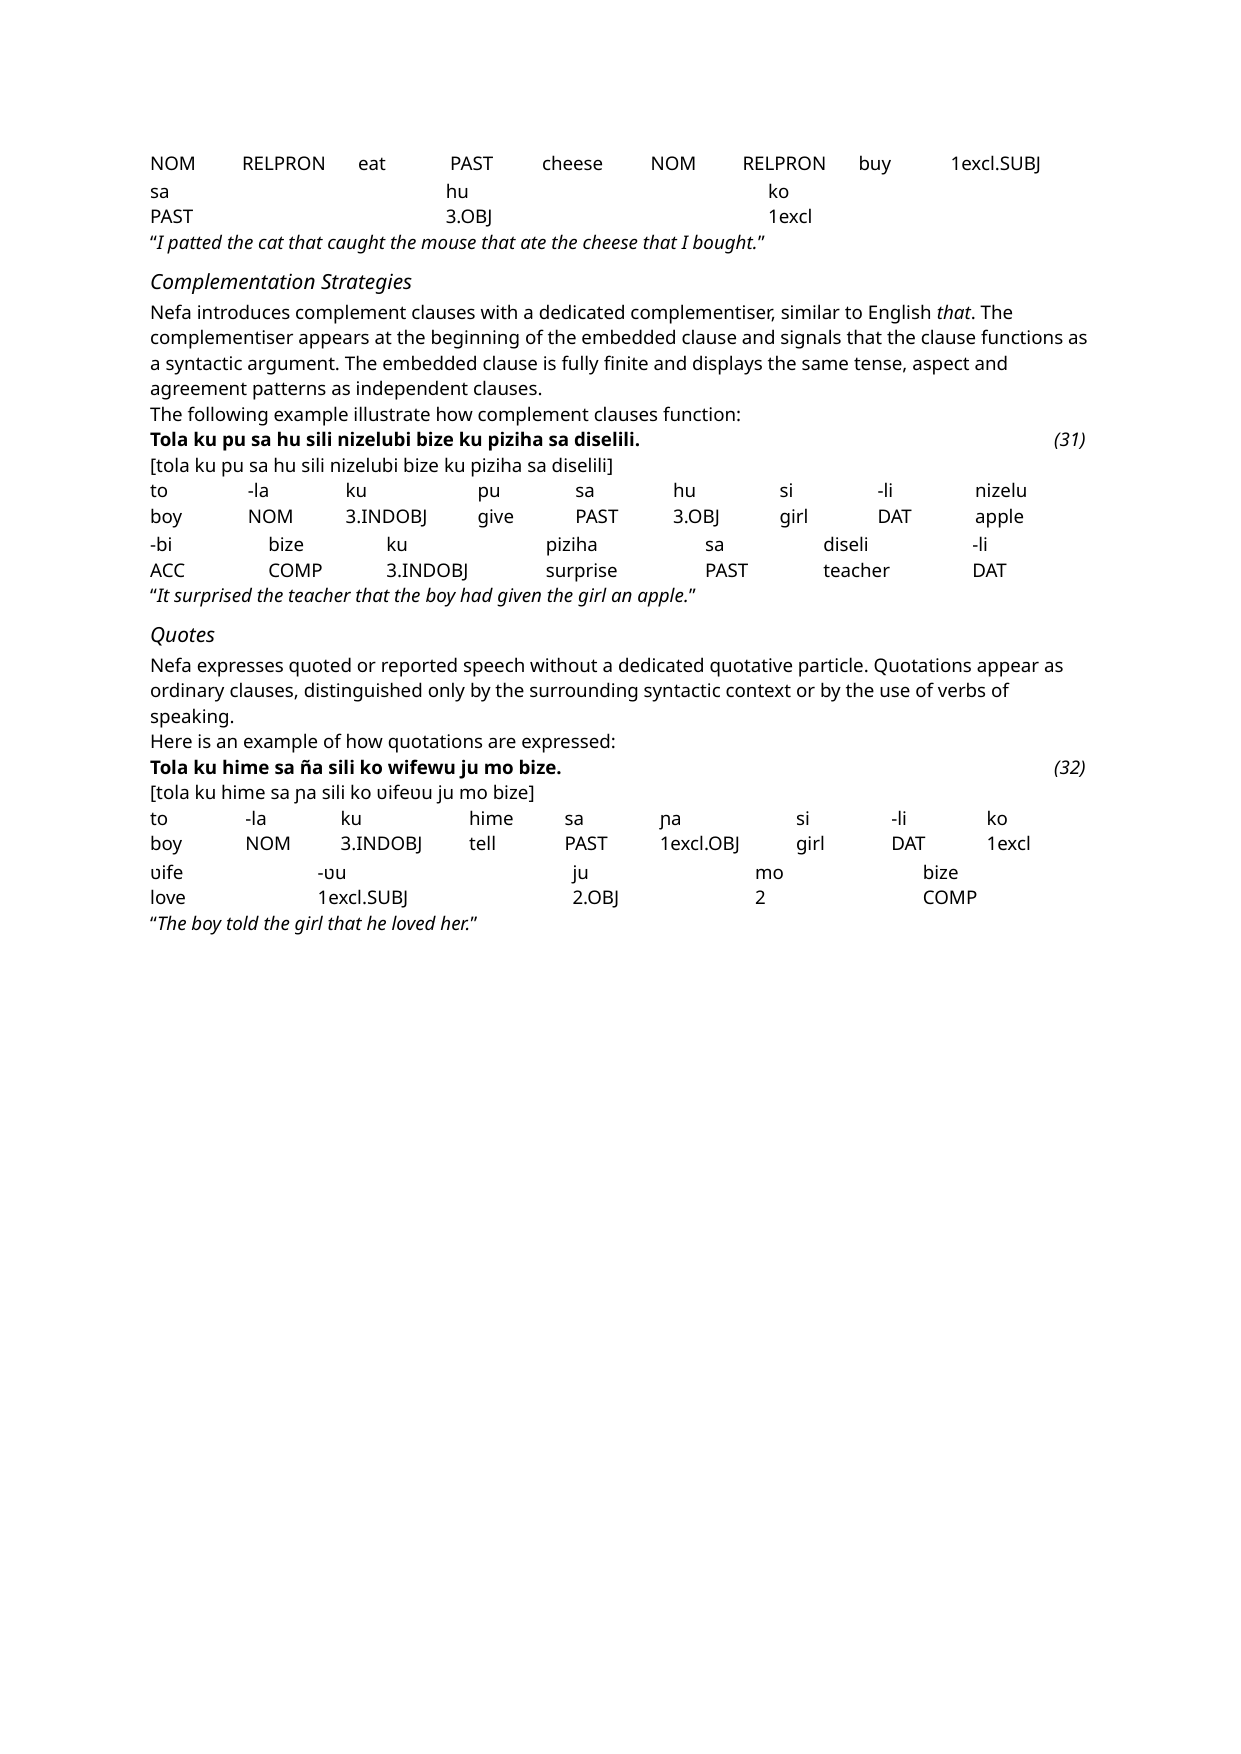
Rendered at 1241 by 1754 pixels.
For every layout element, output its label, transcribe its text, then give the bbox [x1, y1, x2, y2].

table_cell RELPRON [242, 150, 358, 176]
text Here is an example of how quotations are expressed: [150, 729, 1090, 754]
table_header ko [986, 805, 1090, 831]
table_cell girl [779, 503, 877, 529]
table_cell 1excl.OBJ [660, 831, 796, 856]
table_cell 1excl [768, 204, 1090, 229]
table_cell 3.INDOBJ [340, 831, 469, 856]
table_cell COMP [923, 885, 1090, 910]
text [tola ku hime sa ɲa sili ko ʋifeʋu ju mo bize] [150, 780, 1090, 805]
text “I patted the cat that caught the mouse that ate the cheese that I bought.” [150, 229, 1090, 255]
table_cell COMP [268, 557, 386, 582]
table_cell love [150, 885, 317, 910]
table_header bize [268, 531, 386, 557]
table_header -li [972, 531, 1090, 557]
text Tola ku hime sa ña sili ko wifewu ju mo bize. (32) [150, 754, 1090, 780]
table_header -la [248, 478, 345, 503]
table_header -li [877, 478, 975, 503]
table_header ku [386, 531, 546, 557]
table_cell eat [358, 150, 450, 176]
table_header piziha [546, 531, 705, 557]
table_header hu [446, 178, 768, 204]
table_cell surprise [546, 557, 705, 582]
table_cell ACC [150, 557, 268, 582]
text The following example illustrate how complement clauses function: [150, 401, 1090, 427]
table_cell apple [975, 503, 1090, 529]
table_header -li [891, 805, 986, 831]
table_cell NOM [650, 150, 742, 176]
text Nefa introduces complement clauses with a dedicated complementiser, similar to English that. The complementiser appears at the beginning of the embedded clause and signals that the clause functions as a syntactic argument. The embedded clause is fully finite and displays the same tense, aspect and agreement patterns as independent clauses. [150, 299, 1090, 401]
table_header si [779, 478, 877, 503]
table_cell buy [858, 150, 950, 176]
text “The boy told the girl that he loved her.” [150, 910, 1090, 936]
table_cell PAST [564, 831, 659, 856]
table_header bize [923, 859, 1090, 884]
table_header to [150, 805, 245, 831]
table_header nizelu [975, 478, 1090, 503]
text Nefa expresses quoted or reported speech without a dedicated quotative particle. Quotations appear as ordinary clauses, distinguished only by the surrounding syntactic context or by the use of verbs of speaking. [150, 652, 1090, 729]
table_cell boy [150, 831, 245, 856]
table_cell PAST [705, 557, 823, 582]
table_header si [796, 805, 891, 831]
table_cell girl [796, 831, 891, 856]
table_cell PAST [150, 204, 446, 229]
table_header hu [673, 478, 779, 503]
table_cell PAST [450, 150, 542, 176]
table_cell NOM [150, 150, 242, 176]
table_cell DAT [891, 831, 986, 856]
table_cell 1excl.SUBJ [950, 150, 1090, 176]
table_cell boy [150, 503, 248, 529]
table_header sa [705, 531, 823, 557]
table_header pu [478, 478, 575, 503]
table_cell RELPRON [742, 150, 858, 176]
table_header -bi [150, 531, 268, 557]
table_header sa [575, 478, 673, 503]
table_cell 1excl [986, 831, 1090, 856]
text [tola ku pu sa hu sili nizelubi bize ku piziha sa diselili] [150, 452, 1090, 478]
table_header ku [340, 805, 469, 831]
table_cell teacher [823, 557, 972, 582]
table_cell 2 [755, 885, 923, 910]
table_header -la [245, 805, 340, 831]
table_cell 1excl.SUBJ [318, 885, 572, 910]
table_cell 3.OBJ [673, 503, 779, 529]
table_header hime [469, 805, 564, 831]
table_cell 2.OBJ [572, 885, 755, 910]
table_cell PAST [575, 503, 673, 529]
table_cell tell [469, 831, 564, 856]
table_header ko [768, 178, 1090, 204]
table_header ku [345, 478, 477, 503]
table_cell cheese [542, 150, 650, 176]
table_header sa [564, 805, 659, 831]
table_cell give [478, 503, 575, 529]
table_header diseli [823, 531, 972, 557]
table_cell 3.INDOBJ [345, 503, 477, 529]
table_cell DAT [972, 557, 1090, 582]
subtitle Quotes [150, 621, 1090, 649]
table_header sa [150, 178, 446, 204]
text Tola ku pu sa hu sili nizelubi bize ku piziha sa diselili. (31) [150, 427, 1090, 452]
subtitle Complementation Strategies [150, 267, 1090, 296]
table_cell NOM [248, 503, 345, 529]
table_header ʋife [150, 859, 317, 884]
text “It surprised the teacher that the boy had given the girl an apple.” [150, 582, 1090, 608]
table_header to [150, 478, 248, 503]
table_cell NOM [245, 831, 340, 856]
table_header -ʋu [318, 859, 572, 884]
table_header mo [755, 859, 923, 884]
table_header ɲa [660, 805, 796, 831]
table_cell DAT [877, 503, 975, 529]
table_cell 3.OBJ [446, 204, 768, 229]
table_cell 3.INDOBJ [386, 557, 546, 582]
table_header ju [572, 859, 755, 884]
